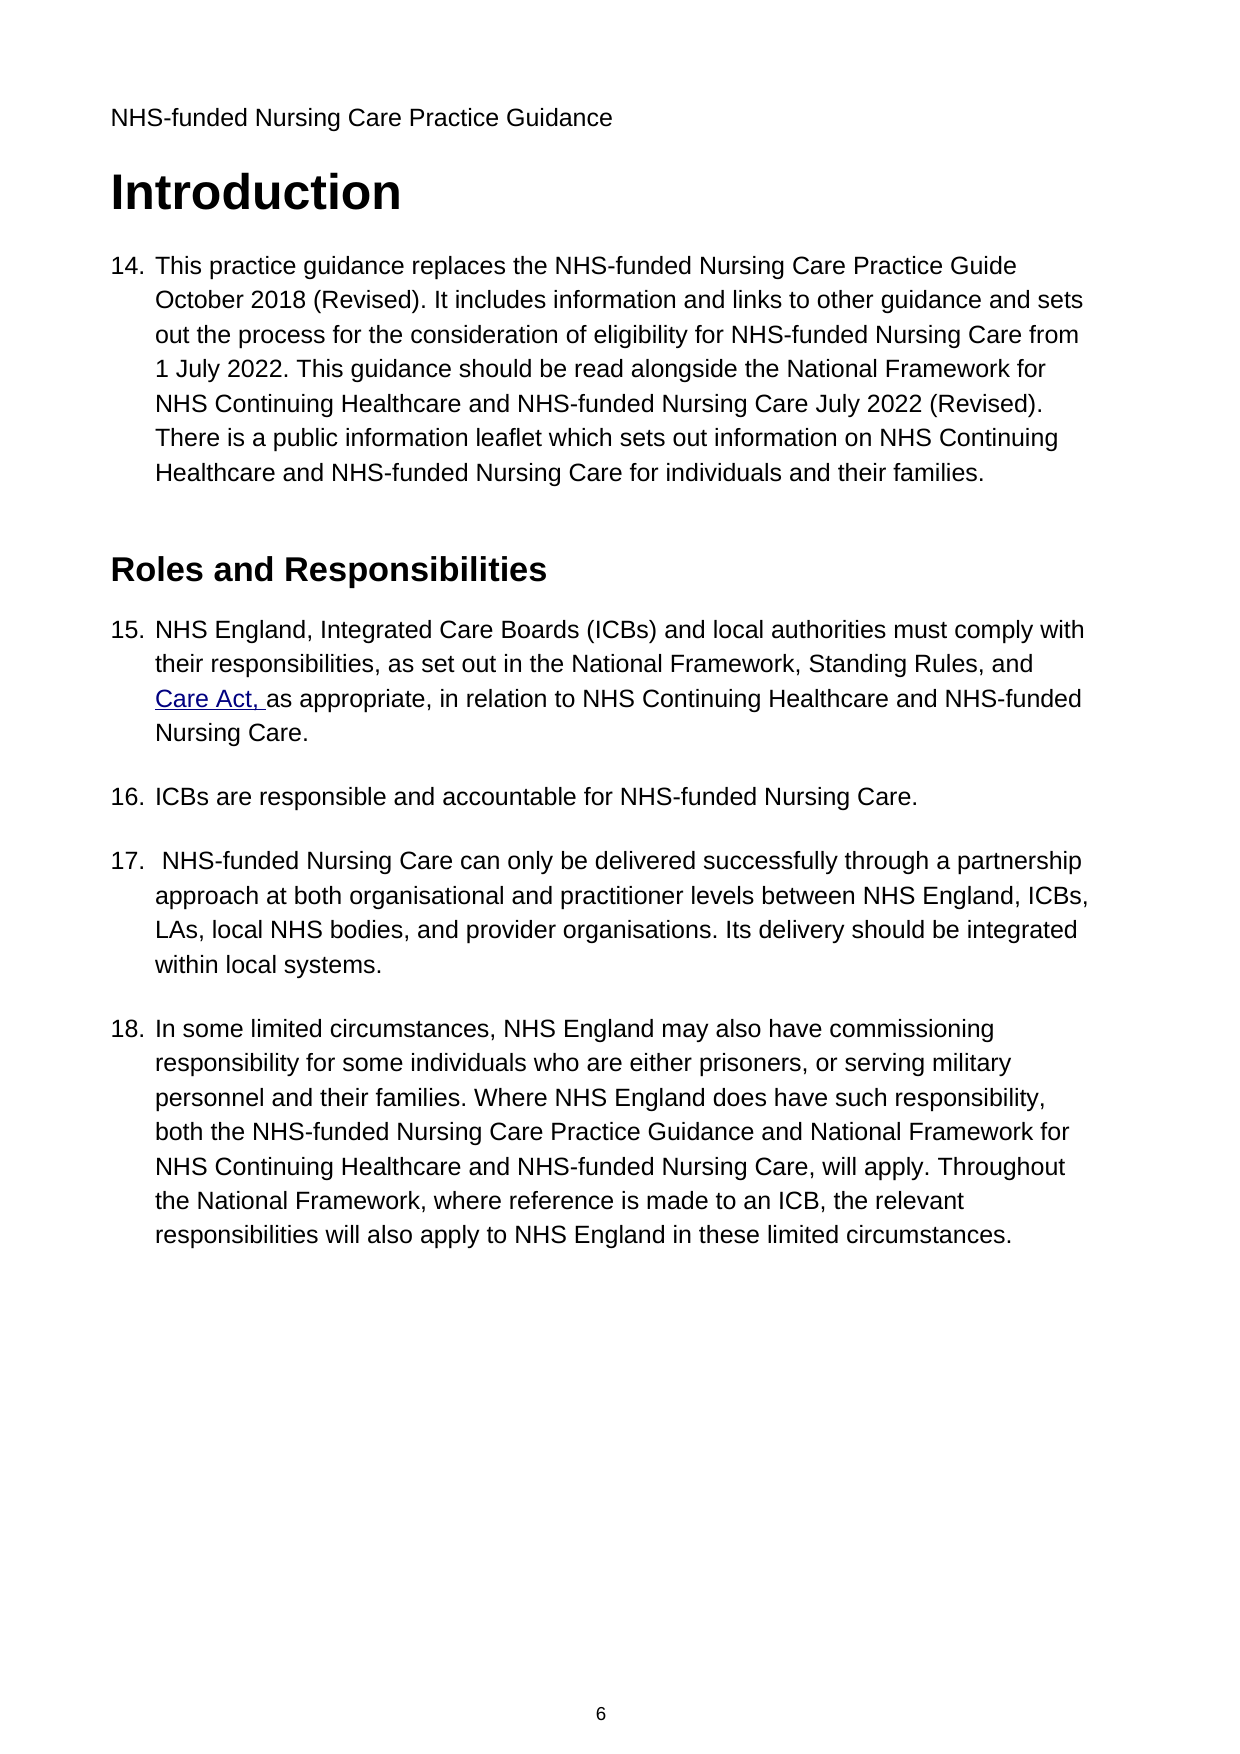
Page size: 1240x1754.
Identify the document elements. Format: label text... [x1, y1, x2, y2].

list ICBs are responsible and accountable for NHS-funded Nursing Care. [110, 782, 1091, 811]
list NHS-funded Nursing Care can only be delivered successfully through a partnership approach at both organisational and practitioner levels between NHS England, ICBs, LAs, local NHS bodies, and provider organisations. Its delivery should be integrated within local systems. [110, 846, 1091, 978]
list In some limited circumstances, NHS England may also have commissioning responsibility for some individuals who are either prisoners, or serving military personnel and their families. Where NHS England does have such responsibility, both the NHS-funded Nursing Care Practice Guidance and National Framework for NHS Continuing Healthcare and NHS-funded Nursing Care, will apply. Throughout the National Framework, where reference is made to an ICB, the relevant responsibilities will also apply to NHS England in these limited circumstances. [110, 1014, 1091, 1249]
subtitle Roles and Responsibilities [110, 547, 1091, 589]
subtitle Introduction [110, 161, 1091, 221]
list NHS England, Integrated Care Boards (ICBs) and local authorities must comply with their responsibilities, as set out in the National Framework, Standing Rules, and Care Act, as appropriate, in relation to NHS Continuing Healthcare and NHS-funded Nursing Care. [110, 614, 1091, 747]
list This practice guidance replaces the NHS-funded Nursing Care Practice Guide October 2018 (Revised). It includes information and links to other guidance and sets out the process for the consideration of eligibility for NHS-funded Nursing Care from 1 July 2022. This guidance should be read alongside the National Framework for NHS Continuing Healthcare and NHS-funded Nursing Care July 2022 (Revised). There is a public information leaflet which sets out information on NHS Continuing Healthcare and NHS-funded Nursing Care for individuals and their families. [110, 251, 1091, 487]
